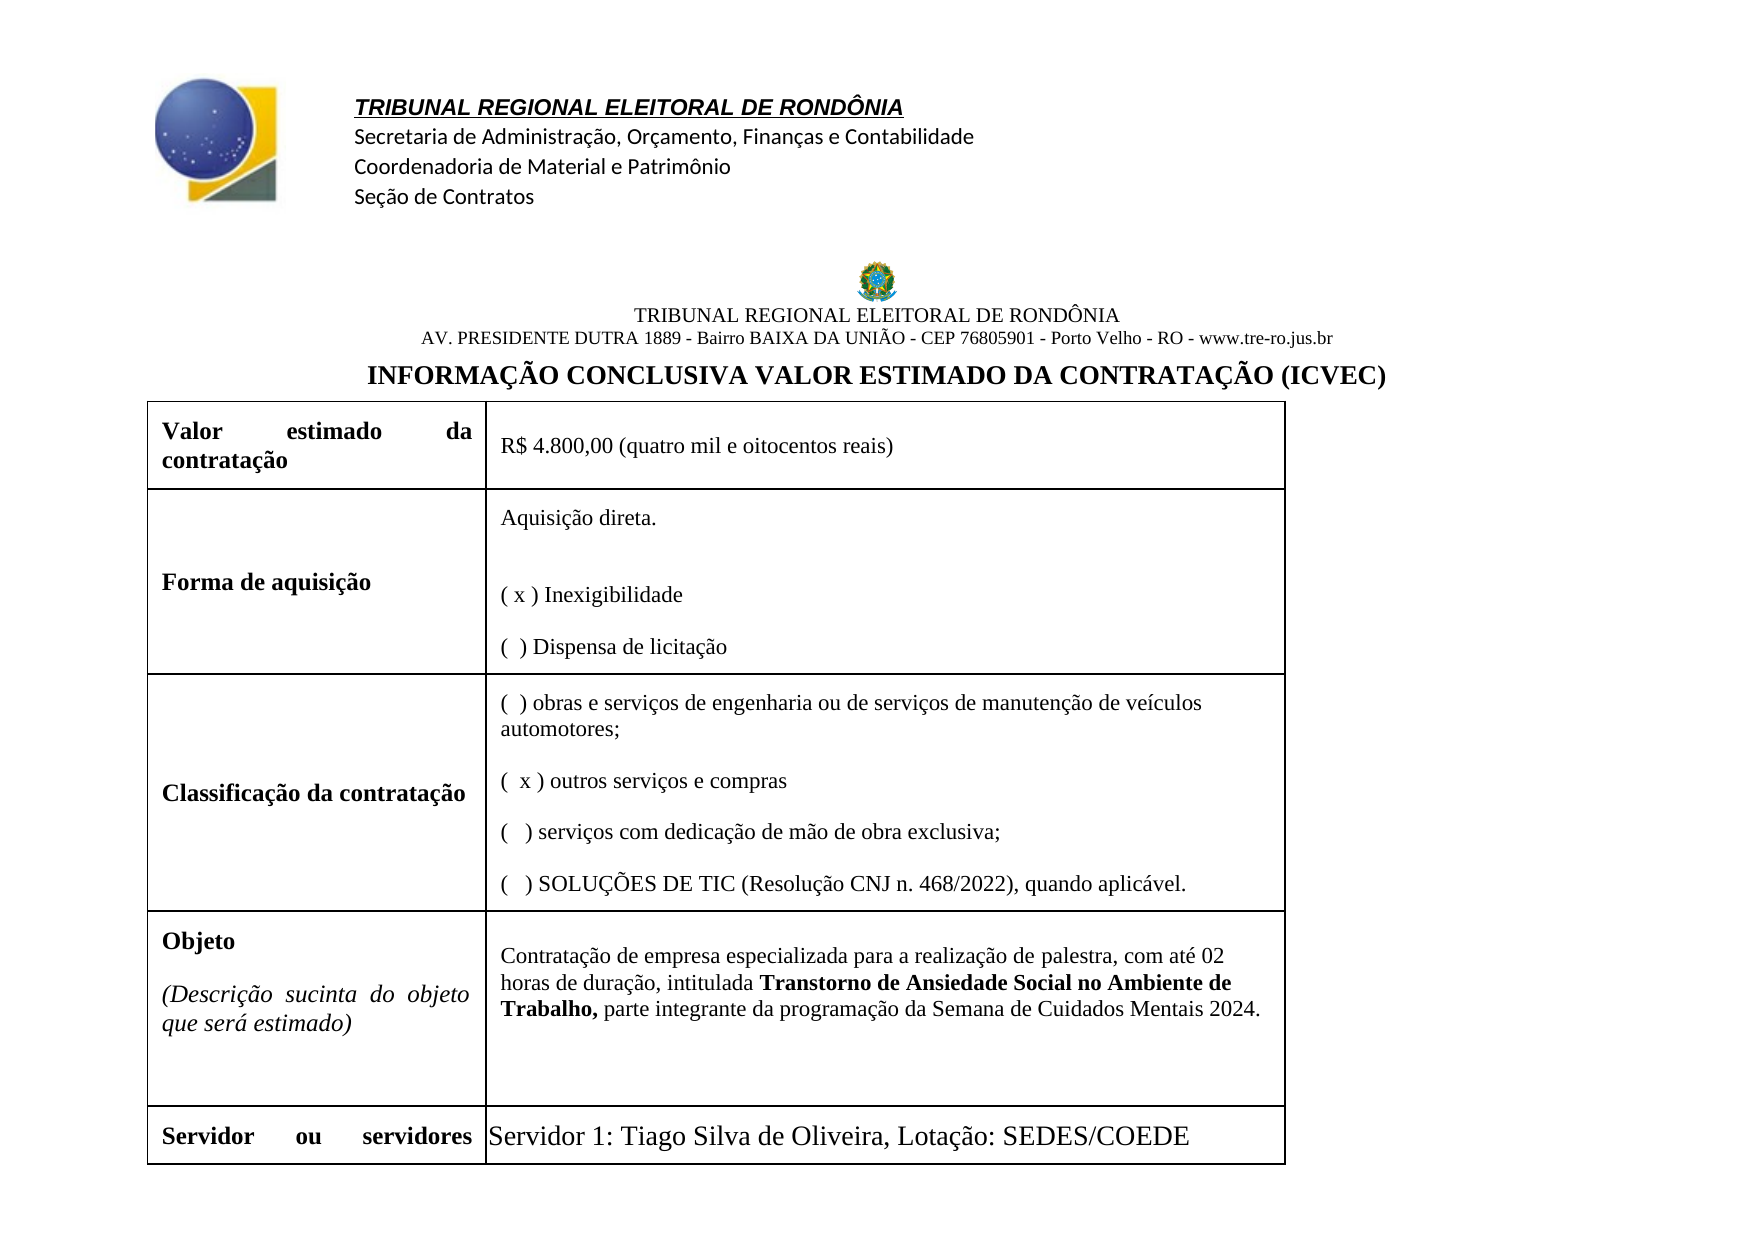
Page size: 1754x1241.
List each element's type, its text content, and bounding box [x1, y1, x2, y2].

table_cell Classificação da contratação [148, 675, 485, 910]
table_cell Aquisição direta. ( x ) Inexigibilidade ( ) Dispensa de licitação [487, 490, 1284, 673]
table_cell ( ) obras e serviços de engenharia ou de serviços de manutenção de veículos automotores; ( x ) outros serviços e compras ( ) serviços com dedicação de mão de obra exclusiva; ( ) SOLUÇÕES DE TIC (Resolução CNJ n. 468/2022), quando aplicável. [487, 675, 1284, 910]
text AV. PRESIDENTE DUTRA 1889 - Bairro BAIXA DA UNIÃO - CEP 76805901 - Porto Velho - RO - www.tre-ro.jus.br [148, 327, 1606, 349]
table_header Valor estimado da contratação [148, 402, 485, 488]
table_cell Contratação de empresa especializada para a realização de palestra, com até 02 horas de duração, intitulada Transtorno de Ansiedade Social no Ambiente de Trabalho, parte integrante da programação da Semana de Cuidados Mentais 2024. [487, 912, 1284, 1105]
table_cell Objeto (Descrição sucinta do objeto que será estimado) [148, 912, 485, 1105]
table_cell Forma de aquisição [148, 490, 485, 673]
table_cell Servidor ou servidores [148, 1107, 485, 1163]
text TRIBUNAL REGIONAL ELEITORAL DE RONDÔNIA [148, 303, 1606, 327]
table_header R$ 4.800,00 (quatro mil e oitocentos reais) [487, 402, 1284, 488]
table_cell Servidor 1: Tiago Silva de Oliveira, Lotação: SEDES/COEDE [487, 1107, 1284, 1163]
text INFORMAÇÃO CONCLUSIVA VALOR ESTIMADO DA CONTRATAÇÃO (ICVEC) [148, 359, 1606, 390]
